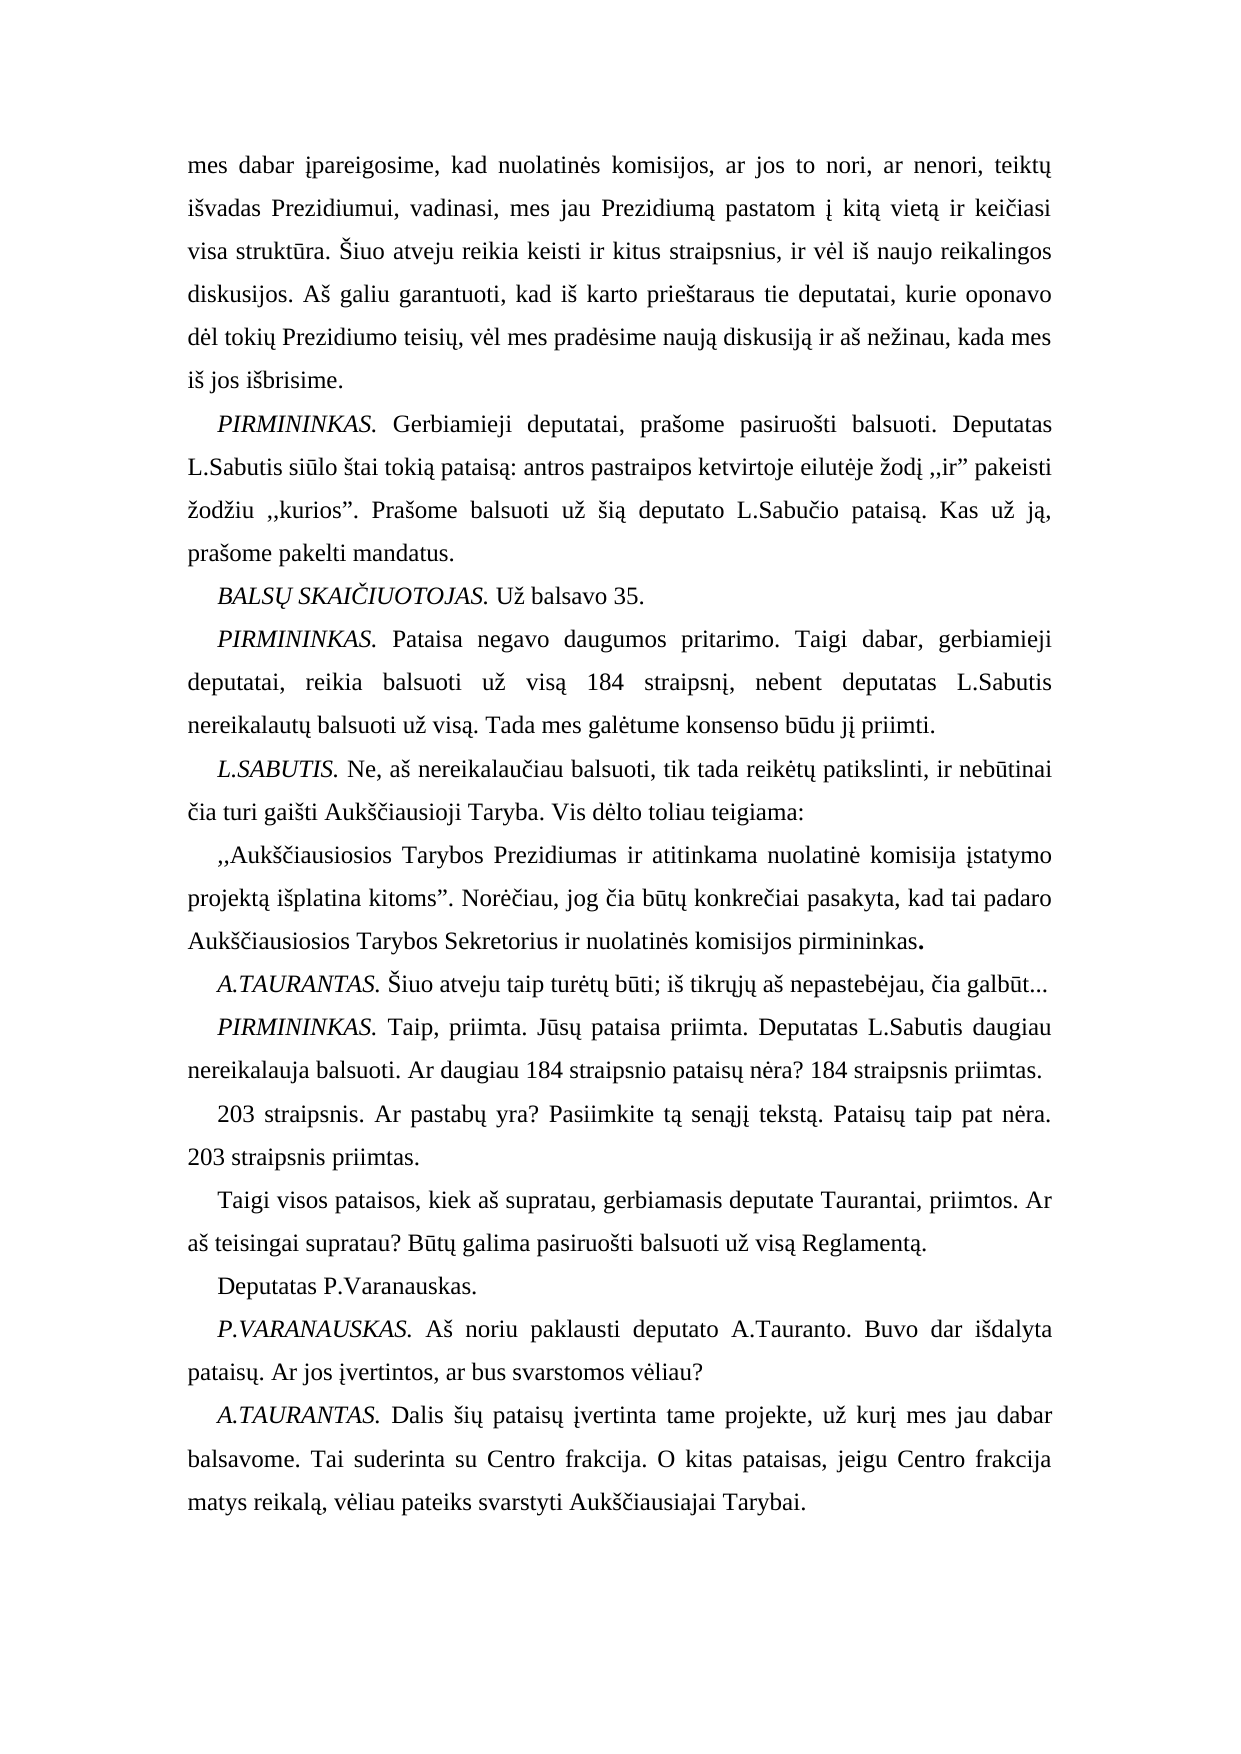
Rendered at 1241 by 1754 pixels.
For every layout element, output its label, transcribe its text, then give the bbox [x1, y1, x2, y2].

text PIRMININKAS. Gerbiamieji deputatai, prašome pasiruošti balsuoti. Deputatas L.Sabutis siūlo štai tokią pataisą: antros pastraipos ketvirtoje eilutėje žodį ,,ir” pakeisti žodžiu ,,kurios”. Prašome balsuoti už šią deputato L.Sabučio pataisą. Kas už ją, prašome pakelti mandatus. [187, 409, 1053, 567]
text L.SABUTIS. Ne, aš nereikalaučiau balsuoti, tik tada reikėtų patikslinti, ir nebūtinai čia turi gaišti Aukščiausioji Taryba. Vis dėlto toliau teigiama: [187, 754, 1053, 826]
text Deputatas P.Varanauskas. [187, 1271, 1053, 1300]
text PIRMININKAS. Pataisa negavo daugumos pritarimo. Taigi dabar, gerbiamieji deputatai, reikia balsuoti už visą 184 straipsnį, nebent deputatas L.Sabutis nereikalautų balsuoti už visą. Tada mes galėtume konsenso būdu jį priimti. [187, 624, 1053, 739]
text PIRMININKAS. Taip, priimta. Jūsų pataisa priimta. Deputatas L.Sabutis daugiau nereikalauja balsuoti. Ar daugiau 184 straipsnio pataisų nėra? 184 straipsnis priimtas. [187, 1012, 1053, 1084]
text Taigi visos pataisos, kiek aš supratau, gerbiamasis deputate Taurantai, priimtos. Ar aš teisingai supratau? Būtų galima pasiruošti balsuoti už visą Reglamentą. [187, 1185, 1053, 1257]
text mes dabar įpareigosime, kad nuolatinės komisijos, ar jos to nori, ar nenori, teiktų išvadas Prezidiumui, vadinasi, mes jau Prezidiumą pastatom į kitą vietą ir keičiasi visa struktūra. Šiuo atveju reikia keisti ir kitus straipsnius, ir vėl iš naujo reikalingos diskusijos. Aš galiu garantuoti, kad iš karto prieštaraus tie deputatai, kurie oponavo dėl tokių Prezidiumo teisių, vėl mes pradėsime naują diskusiją ir aš nežinau, kada mes iš jos išbrisime. [187, 150, 1053, 394]
text A.TAURANTAS. Šiuo atveju taip turėtų būti; iš tikrųjų aš nepastebėjau, čia galbūt... [187, 969, 1053, 998]
text BALSŲ SKAIČIUOTOJAS. Už balsavo 35. [187, 581, 1053, 610]
text ,,Aukščiausiosios Tarybos Prezidiumas ir atitinkama nuolatinė komisija įstatymo projektą išplatina kitoms”. Norėčiau, jog čia būtų konkrečiai pasakyta, kad tai padaro Aukščiausiosios Tarybos Sekretorius ir nuolatinės komisijos pirmininkas. [187, 840, 1053, 955]
text 203 straipsnis. Ar pastabų yra? Pasiimkite tą senąjį tekstą. Pataisų taip pat nėra. 203 straipsnis priimtas. [187, 1099, 1053, 1171]
text A.TAURANTAS. Dalis šių pataisų įvertinta tame projekte, už kurį mes jau dabar balsavome. Tai suderinta su Centro frakcija. O kitas pataisas, jeigu Centro frakcija matys reikalą, vėliau pateiks svarstyti Aukščiausiajai Tarybai. [187, 1401, 1053, 1516]
text P.VARANAUSKAS. Aš noriu paklausti deputato A.Tauranto. Buvo dar išdalyta pataisų. Ar jos įvertintos, ar bus svarstomos vėliau? [187, 1314, 1053, 1386]
